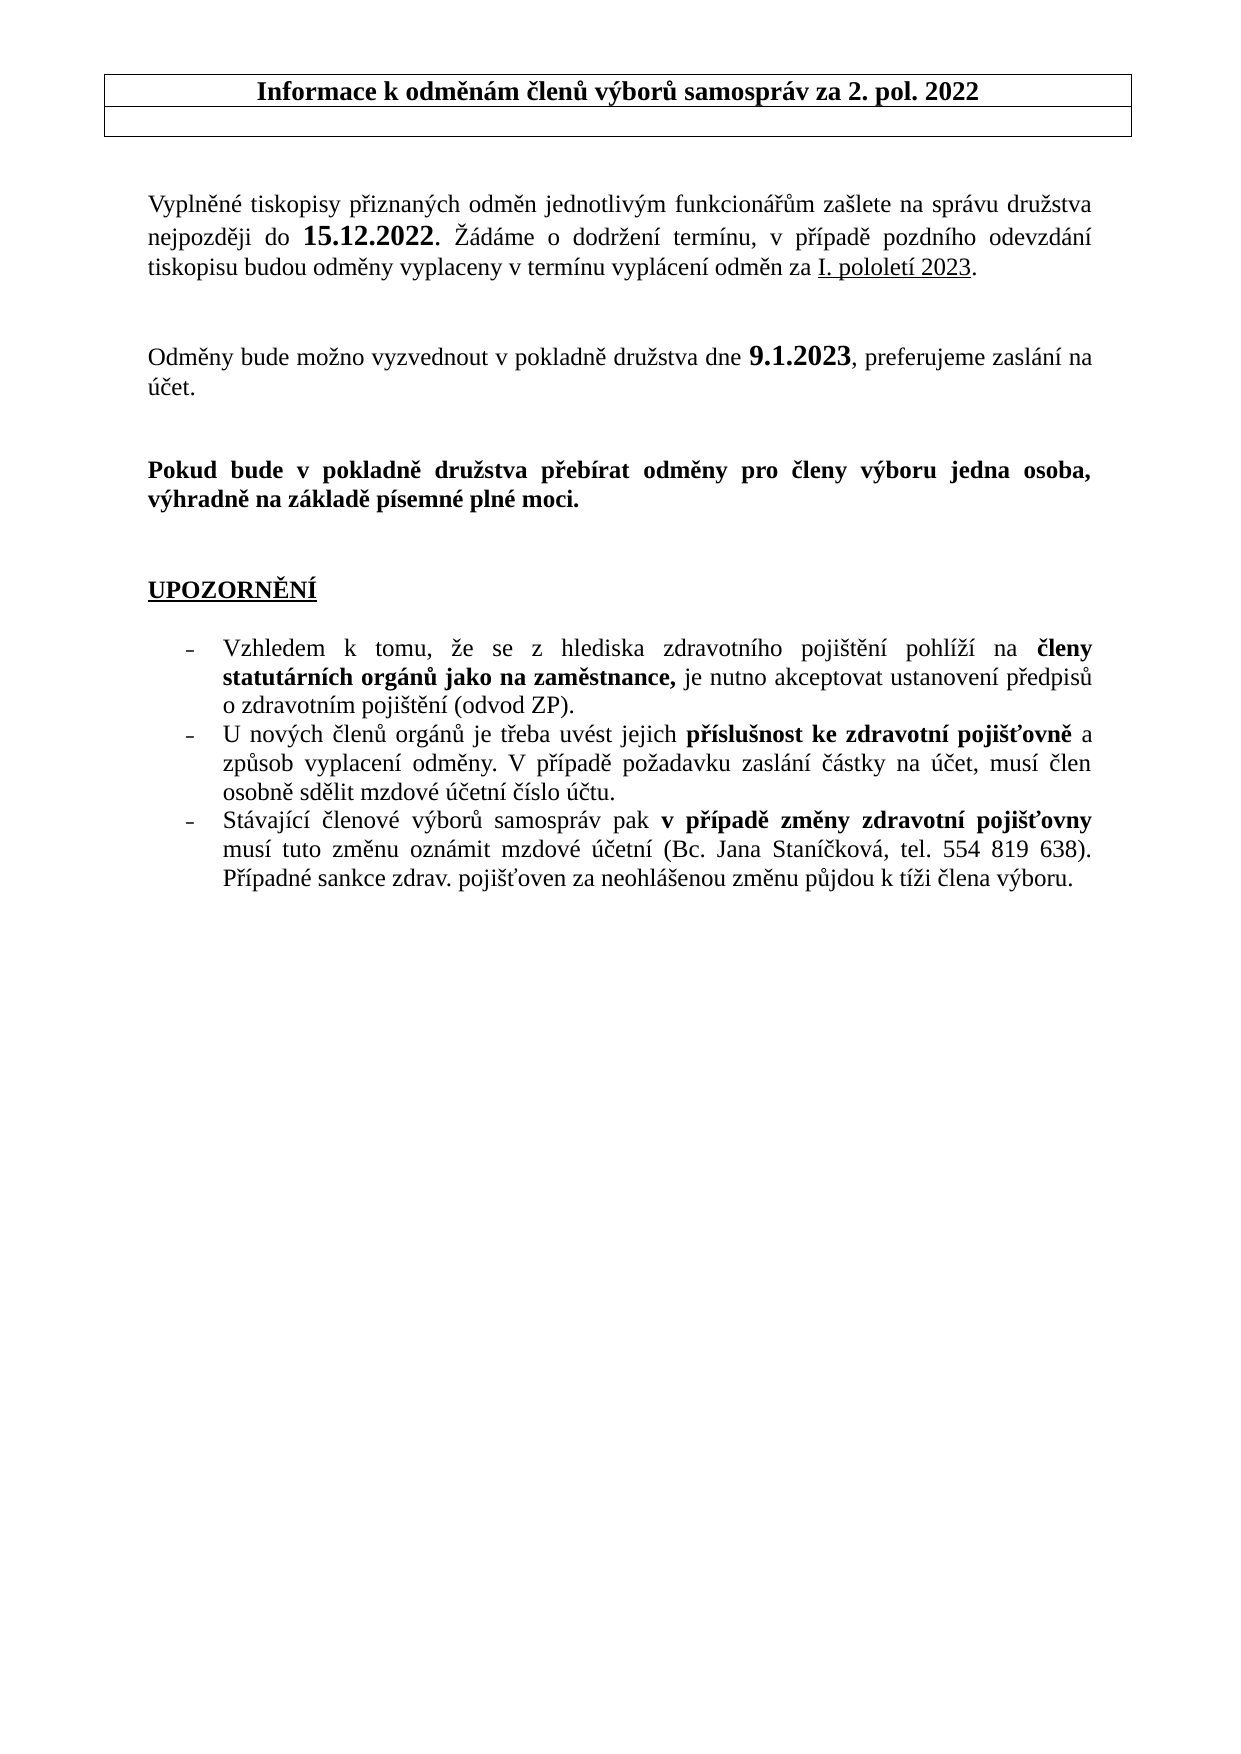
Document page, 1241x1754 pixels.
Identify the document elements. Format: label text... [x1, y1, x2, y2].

list Vzhledem k tomu, že se z hlediska zdravotního pojištění pohlíží na členy statutárních orgánů jako na zaměstnance, je nutno akceptovat ustanovení předpisů o zdravotním pojištění (odvod ZP). [185, 633, 1092, 719]
text Odměny bude možno vyzvednout v pokladně družstva dne 9.1.2023, preferujeme zaslání na účet. [148, 338, 1092, 400]
table_header Informace k odměnám členů výborů samospráv za 2. pol. 2022 [105, 75, 1131, 106]
text Vyplněné tiskopisy přiznaných odměn jednotlivým funkcionářům zašlete na správu družstva nejpozději do 15.12.2022. Žádáme o dodržení termínu, v případě pozdního odevzdání tiskopisu budou odměny vyplaceny v termínu vyplácení odměn za I. pololetí 2023. [148, 189, 1092, 281]
text UPOZORNĚNÍ [148, 575, 1092, 604]
list Stávající členové výborů samospráv pak v případě změny zdravotní pojišťovny musí tuto změnu oznámit mzdové účetní (Bc. Jana Staníčková, tel. 554 819 638). Případné sankce zdrav. pojišťoven za neohlášenou změnu půjdou k tíži člena výboru. [185, 805, 1092, 892]
list U nových členů orgánů je třeba uvést jejich příslušnost ke zdravotní pojišťovně a způsob vyplacení odměny. V případě požadavku zaslání částky na účet, musí člen osobně sdělit mzdové účetní číslo účtu. [185, 719, 1092, 805]
table_cell [105, 107, 1131, 136]
text Pokud bude v pokladně družstva přebírat odměny pro členy výboru jedna osoba, výhradně na základě písemné plné moci. [148, 456, 1092, 513]
